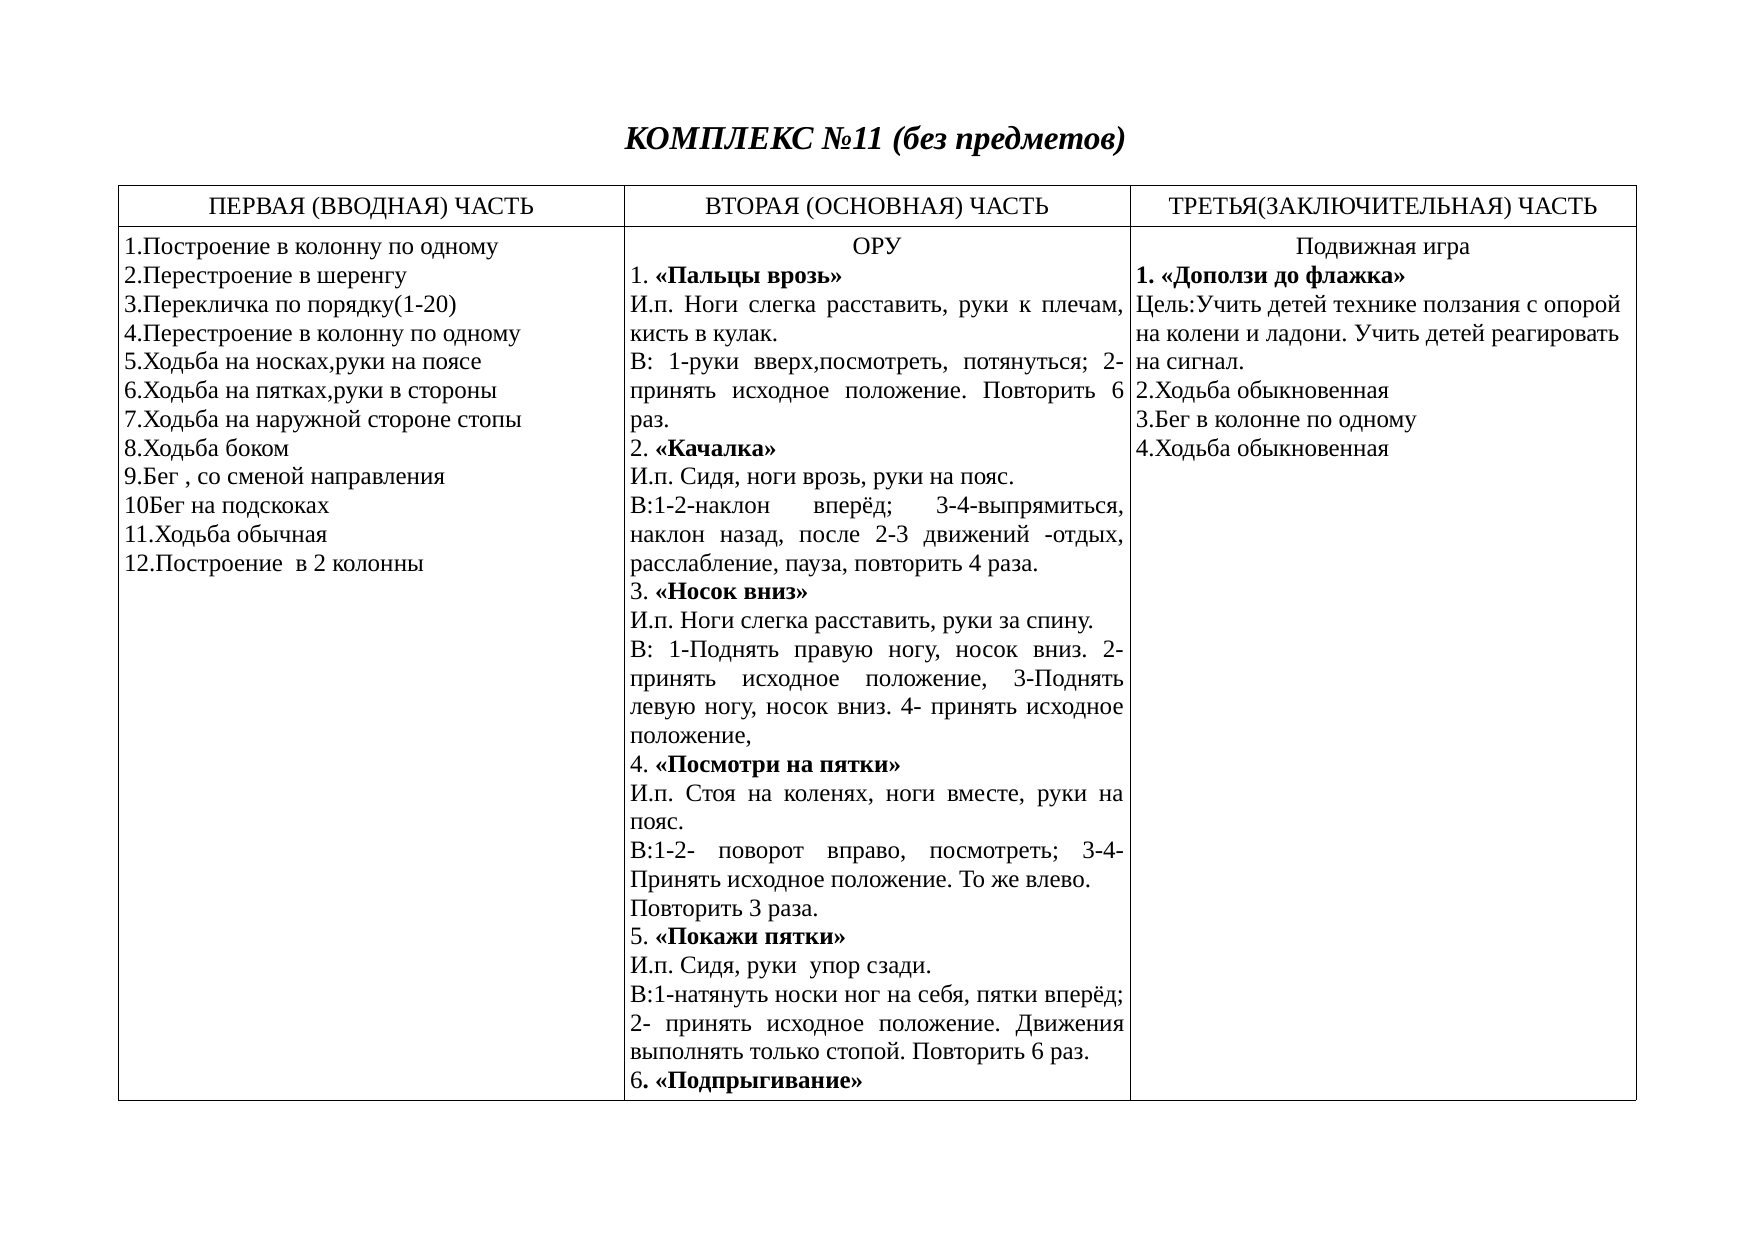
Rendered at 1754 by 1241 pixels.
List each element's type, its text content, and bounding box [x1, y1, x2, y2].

table_cell Подвижная игра 1. «Доползи до флажка» Цель:Учить детей технике ползания с опорой на колени и ладони. Учить детей реагировать на сигнал. 2.Ходьба обыкновенная 3.Бег в колонне по одному 4.Ходьба обыкновенная [1131, 227, 1636, 1099]
table_header ТРЕТЬЯ(ЗАКЛЮЧИТЕЛЬНАЯ) ЧАСТЬ [1131, 186, 1636, 226]
text КОМПЛЕКС №11 (без предметов) [118, 118, 1636, 156]
table_cell ОРУ 1. «Пальцы врозь» И.п. Ноги слегка расставить, руки к плечам, кисть в кулак. В: 1-руки вверх,посмотреть, потянуться; 2- принять исходное положение. Повторить 6 раз. 2. «Качалка» И.п. Сидя, ноги врозь, руки на пояс. В:1-2-наклон вперёд; 3-4-выпрямиться, наклон назад, после 2-3 движений -отдых, расслабление, пауза, повторить 4 раза. 3. «Носок вниз» И.п. Ноги слегка расставить, руки за спину. В: 1-Поднять правую ногу, носок вниз. 2- принять исходное положение, 3-Поднять левую ногу, носок вниз. 4- принять исходное положение, 4. «Посмотри на пятки» И.п. Стоя на коленях, ноги вместе, руки на пояс. В:1-2- поворот вправо, посмотреть; 3-4-Принять исходное положение. То же влево. Повторить 3 раза. 5. «Покажи пятки» И.п. Сидя, руки упор сзади. В:1-натянуть носки ног на себя, пятки вперёд; 2- принять исходное положение. Движения выполнять только стопой. Повторить 6 раз. 6. «Подпрыгивание» [625, 227, 1130, 1099]
table_header ВТОРАЯ (ОСНОВНАЯ) ЧАСТЬ [625, 186, 1130, 226]
table_cell 1.Построение в колонну по одному 2.Перестроение в шеренгу 3.Перекличка по порядку(1-20) 4.Перестроение в колонну по одному 5.Ходьба на носках,руки на поясе 6.Ходьба на пятках,руки в стороны 7.Ходьба на наружной стороне стопы 8.Ходьба боком 9.Бег , со сменой направления 10Бег на подскоках 11.Ходьба обычная 12.Построение в 2 колонны [119, 227, 624, 1099]
table_header ПЕРВАЯ (ВВОДНАЯ) ЧАСТЬ [119, 186, 624, 226]
